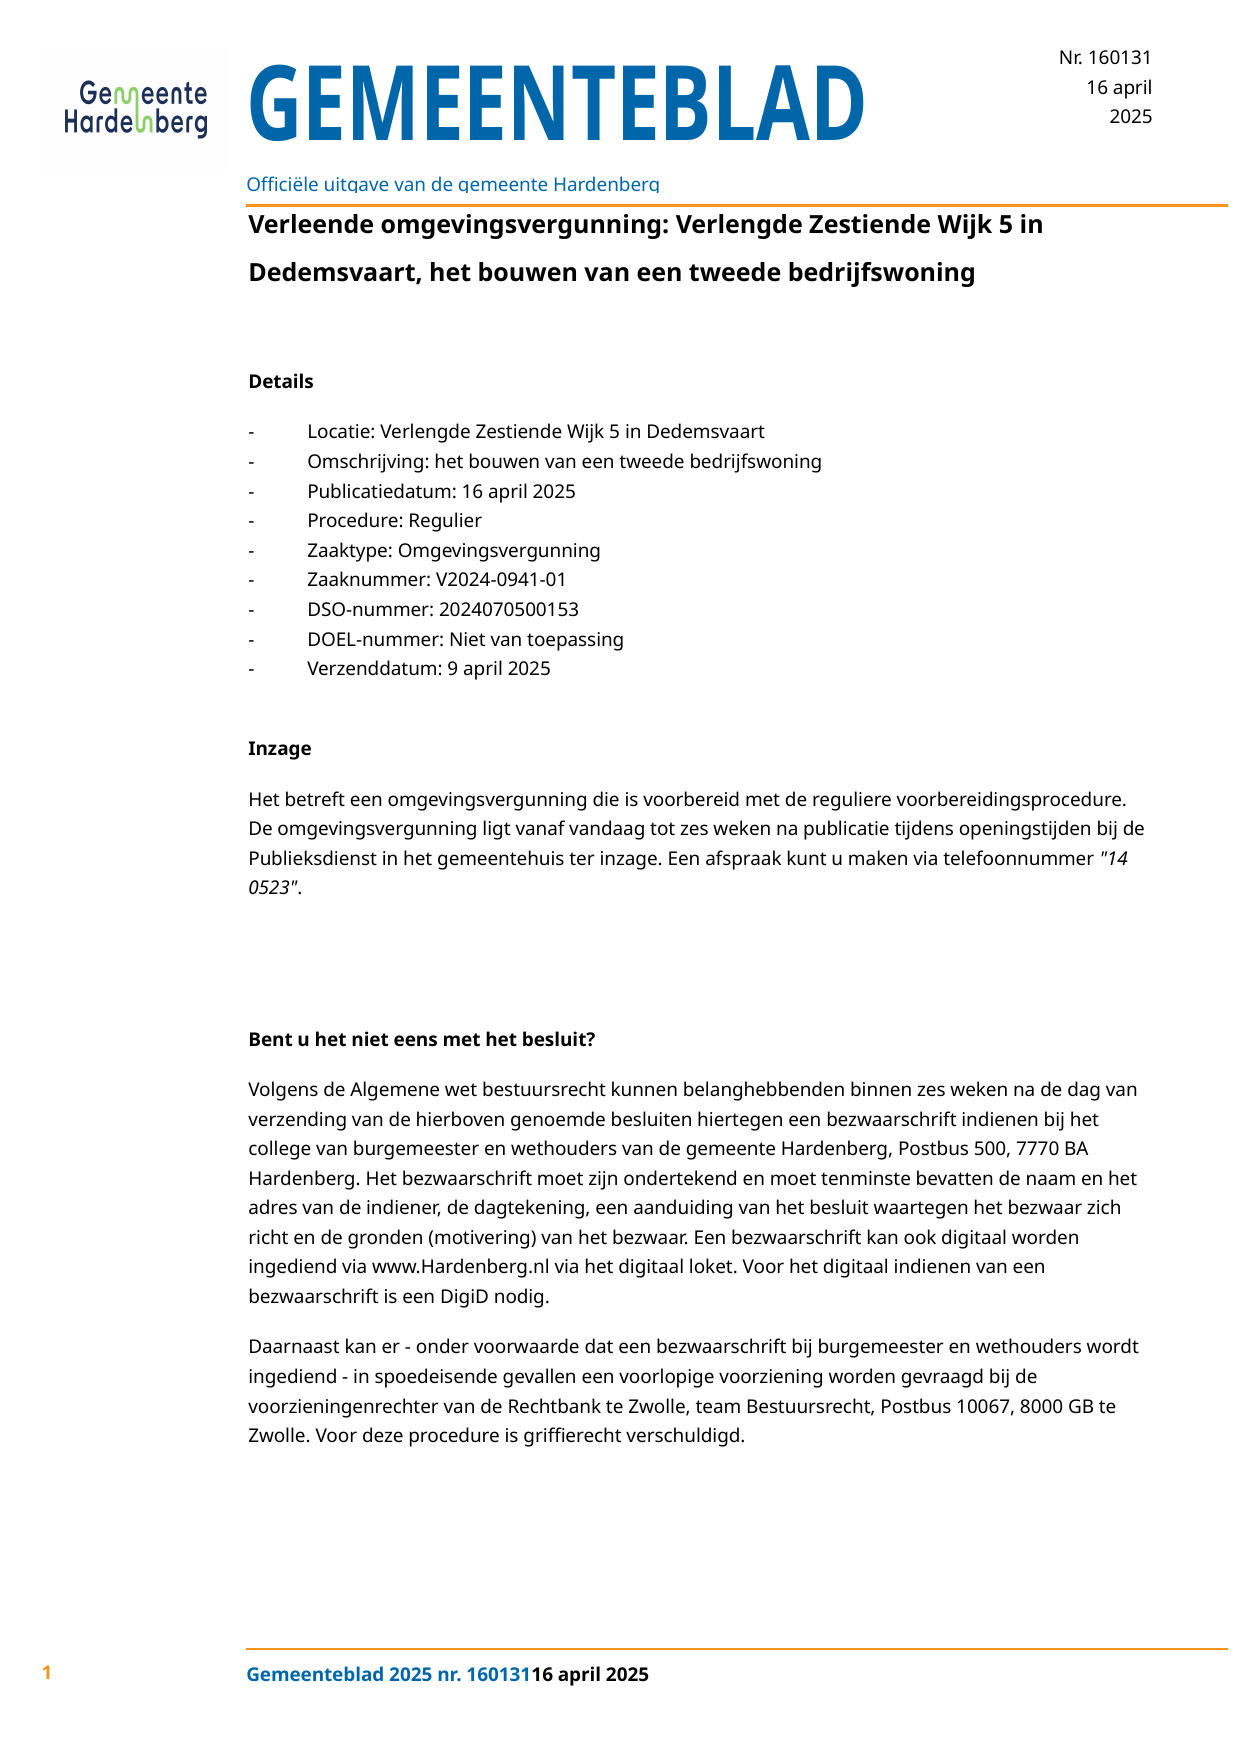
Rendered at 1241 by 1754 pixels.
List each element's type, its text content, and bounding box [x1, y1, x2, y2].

list Verzenddatum: 9 april 2025 [248, 655, 1152, 681]
list Omschrijving: het bouwen van een tweede bedrijfswoning [248, 448, 1152, 474]
picture [41, 47, 231, 172]
text Details [248, 368, 1152, 394]
list DOEL-nummer: Niet van toepassing [248, 626, 1152, 652]
list Zaaktype: Omgevingsvergunning [248, 537, 1152, 563]
list Procedure: Regulier [248, 507, 1152, 533]
text Bent u het niet eens met het besluit? [248, 1026, 1152, 1052]
text Volgens de Algemene wet bestuursrecht kunnen belanghebbenden binnen zes weken na de dag van verzending van de hierboven genoemde besluiten hiertegen een bezwaarschrift indienen bij het college van burgemeester en wethouders van de gemeente Hardenberg, Postbus 500, 7770 BA Hardenberg. Het bezwaarschrift moet zijn ondertekend en moet tenminste bevatten de naam en het adres van de indiener, de dagtekening, een aanduiding van het besluit waartegen het bezwaar zich richt en de gronden (motivering) van het bezwaar. Een bezwaarschrift kan ook digitaal worden ingediend via www.Hardenberg.nl via het digitaal loket. Voor het digitaal indienen van een bezwaarschrift is een DigiD nodig. [248, 1076, 1152, 1309]
list Locatie: Verlengde Zestiende Wijk 5 in Dedemsvaart [248, 419, 1152, 444]
text Daarnaast kan er - onder voorwaarde dat een bezwaarschrift bij burgemeester en wethouders wordt ingediend - in spoedeisende gevallen een voorlopige voorziening worden gevraagd bij de voorzieningenrechter van de Rechtbank te Zwolle, team Bestuursrecht, Postbus 10067, 8000 GB te Zwolle. Voor deze procedure is griffierecht verschuldigd. [248, 1334, 1152, 1448]
text Inzage [248, 735, 1152, 761]
text Verleende omgevingsvergunning: Verlengde Zestiende Wijk 5 in Dedemsvaart, het bouwen van een tweede bedrijfswoning [248, 207, 1152, 288]
list DSO-nummer: 2024070500153 [248, 596, 1152, 622]
text Het betreft een omgevingsvergunning die is voorbereid met de reguliere voorbereidingsprocedure. De omgevingsvergunning ligt vanaf vandaag tot zes weken na publicatie tijdens openingstijden bij de Publieksdienst in het gemeentehuis ter inzage. Een afspraak kunt u maken via telefoonnummer "14 0523". [248, 786, 1152, 900]
list Publicatiedatum: 16 april 2025 [248, 478, 1152, 504]
list Zaaknummer: V2024-0941-01 [248, 567, 1152, 592]
